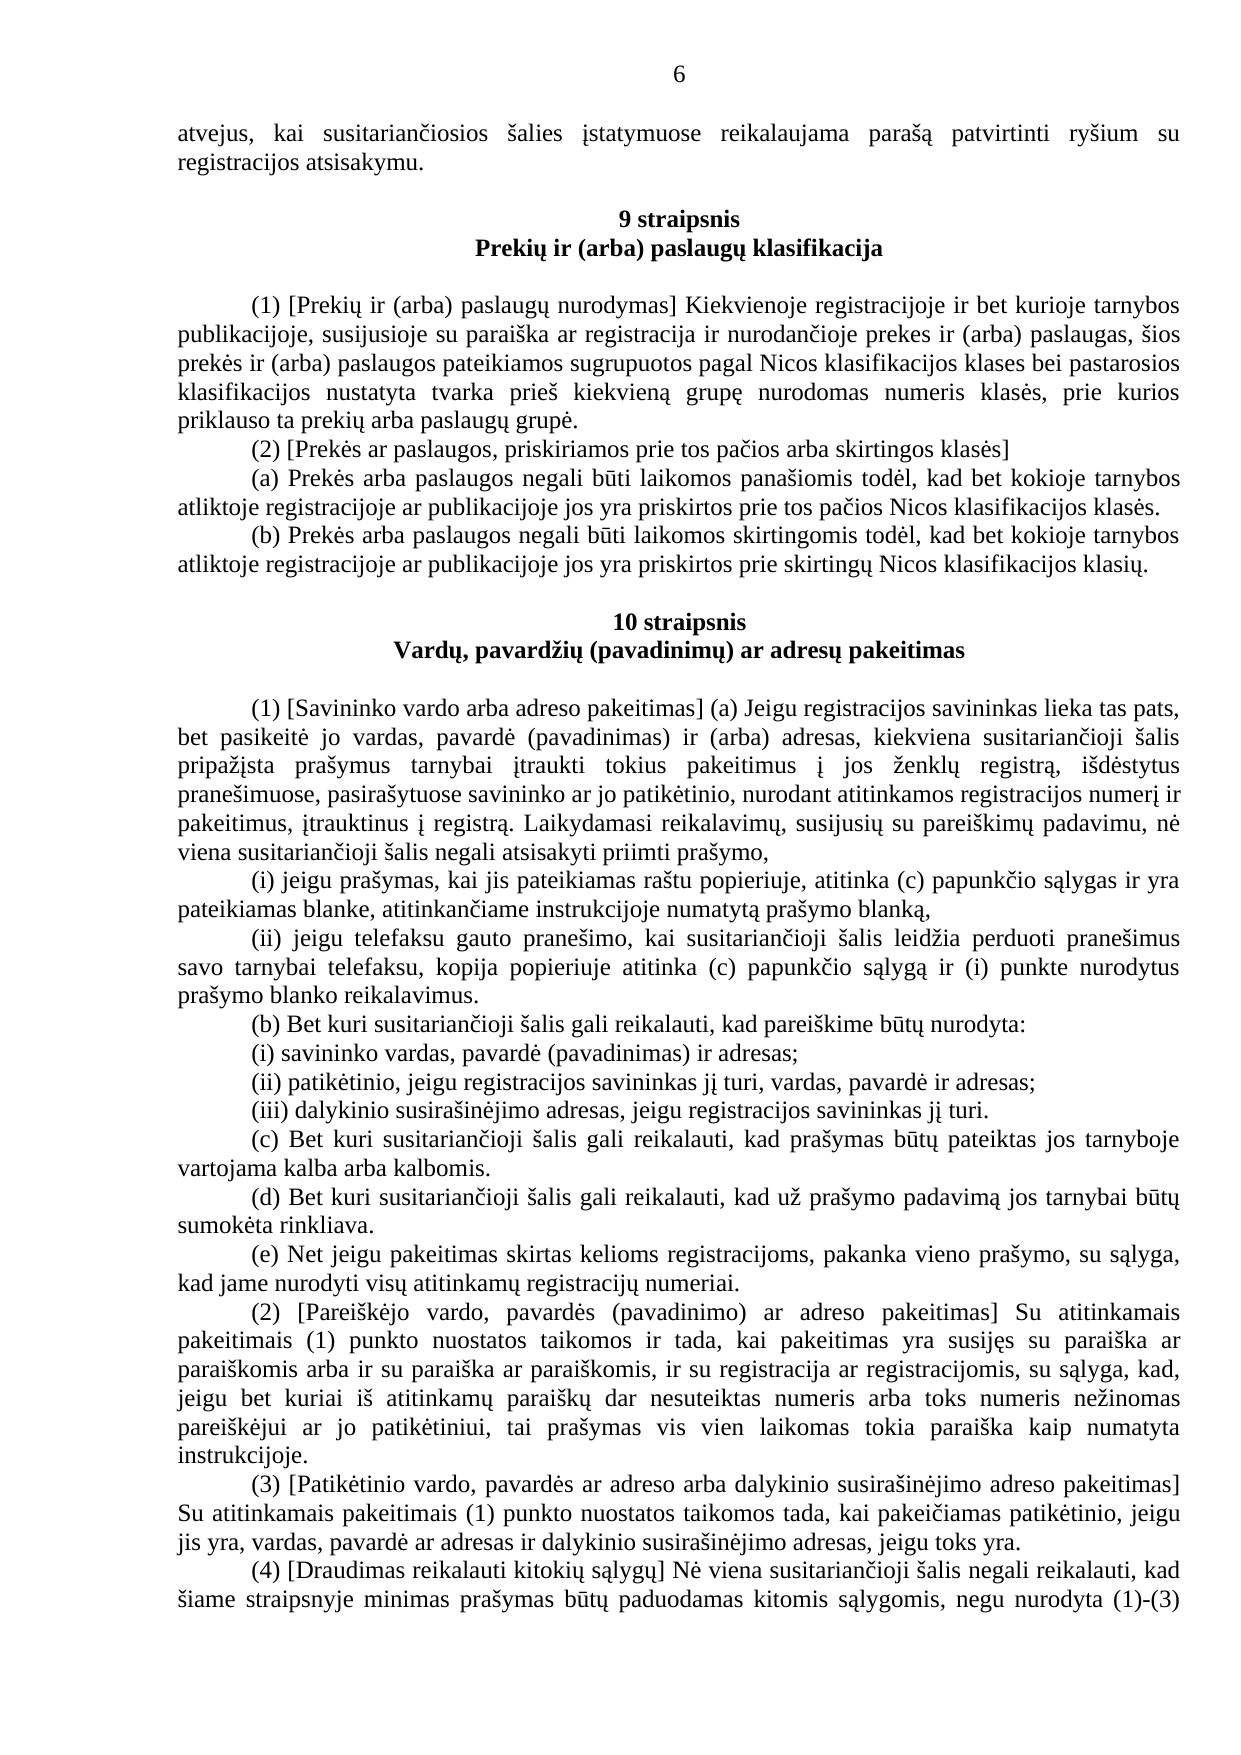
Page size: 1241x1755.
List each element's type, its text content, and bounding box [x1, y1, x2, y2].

text (b) Bet kuri susitariančioji šalis gali reikalauti, kad pareiškime būtų nurodyta: [177, 1009, 1181, 1038]
text (1) [Savininko vardo arba adreso pakeitimas] (a) Jeigu registracijos savininkas lieka tas pats, bet pasikeitė jo vardas, pavardė (pavadinimas) ir (arba) adresas, kiekviena susitariančioji šalis pripažįsta prašymus tarnybai įtraukti tokius pakeitimus į jos ženklų registrą, išdėstytus pranešimuose, pasirašytuose savininko ar jo patikėtinio, nurodant atitinkamos registracijos numerį ir pakeitimus, įtrauktinus į registrą. Laikydamasi reikalavimų, susijusių su pareiškimų padavimu, nė viena susitariančioji šalis negali atsisakyti priimti prašymo, [177, 693, 1181, 866]
text Prekių ir (arba) paslaugų klasifikacija [177, 233, 1181, 262]
text (b) Prekės arba paslaugos negali būti laikomos skirtingomis todėl, kad bet kokioje tarnybos atliktoje registracijoje ar publikacijoje jos yra priskirtos prie skirtingų Nicos klasifikacijos klasių. [177, 521, 1181, 578]
text 9 straipsnis [177, 204, 1181, 233]
text (4) [Draudimas reikalauti kitokių sąlygų] Nė viena susitariančioji šalis negali reikalauti, kad šiame straipsnyje minimas prašymas būtų paduodamas kitomis sąlygomis, negu nurodyta (1)-(3) [177, 1556, 1181, 1613]
text 10 straipsnis [177, 607, 1181, 636]
text (i) jeigu prašymas, kai jis pateikiamas raštu popieriuje, atitinka (c) papunkčio sąlygas ir yra pateikiamas blanke, atitinkančiame instrukcijoje numatytą prašymo blanką, [177, 866, 1181, 923]
text (c) Bet kuri susitariančioji šalis gali reikalauti, kad prašymas būtų pateiktas jos tarnyboje vartojama kalba arba kalbomis. [177, 1124, 1181, 1182]
text (ii) jeigu telefaksu gauto pranešimo, kai susitariančioji šalis leidžia perduoti pranešimus savo tarnybai telefaksu, kopija popieriuje atitinka (c) papunkčio sąlygą ir (i) punkte nurodytus prašymo blanko reikalavimus. [177, 923, 1181, 1009]
text (ii) patikėtinio, jeigu registracijos savininkas jį turi, vardas, pavardė ir adresas; [177, 1067, 1181, 1096]
text (3) [Patikėtinio vardo, pavardės ar adreso arba dalykinio susirašinėjimo adreso pakeitimas] Su atitinkamais pakeitimais (1) punkto nuostatos taikomos tada, kai pakeičiamas patikėtinio, jeigu jis yra, vardas, pavardė ar adresas ir dalykinio susirašinėjimo adresas, jeigu toks yra. [177, 1469, 1181, 1556]
text (e) Net jeigu pakeitimas skirtas kelioms registracijoms, pakanka vieno prašymo, su sąlyga, kad jame nurodyti visų atitinkamų registracijų numeriai. [177, 1239, 1181, 1297]
text (d) Bet kuri susitariančioji šalis gali reikalauti, kad už prašymo padavimą jos tarnybai būtų sumokėta rinkliava. [177, 1182, 1181, 1239]
text (iii) dalykinio susirašinėjimo adresas, jeigu registracijos savininkas jį turi. [177, 1096, 1181, 1124]
text (i) savininko vardas, pavardė (pavadinimas) ir adresas; [177, 1038, 1181, 1067]
text (a) Prekės arba paslaugos negali būti laikomos panašiomis todėl, kad bet kokioje tarnybos atliktoje registracijoje ar publikacijoje jos yra priskirtos prie tos pačios Nicos klasifikacijos klasės. [177, 463, 1181, 521]
text (2) [Prekės ar paslaugos, priskiriamos prie tos pačios arba skirtingos klasės] [177, 434, 1181, 463]
text atvejus, kai susitariančiosios šalies įstatymuose reikalaujama parašą patvirtinti ryšium su registracijos atsisakymu. [177, 118, 1181, 176]
text Vardų, pavardžių (pavadinimų) ar adresų pakeitimas [177, 636, 1181, 664]
text (2) [Pareiškėjo vardo, pavardės (pavadinimo) ar adreso pakeitimas] Su atitinkamais pakeitimais (1) punkto nuostatos taikomos ir tada, kai pakeitimas yra susijęs su paraiška ar paraiškomis arba ir su paraiška ar paraiškomis, ir su registracija ar registracijomis, su sąlyga, kad, jeigu bet kuriai iš atitinkamų paraiškų dar nesuteiktas numeris arba toks numeris nežinomas pareiškėjui ar jo patikėtiniui, tai prašymas vis vien laikomas tokia paraiška kaip numatyta instrukcijoje. [177, 1297, 1181, 1469]
text (1) [Prekių ir (arba) paslaugų nurodymas] Kiekvienoje registracijoje ir bet kurioje tarnybos publikacijoje, susijusioje su paraiška ar registracija ir nurodančioje prekes ir (arba) paslaugas, šios prekės ir (arba) paslaugos pateikiamos sugrupuotos pagal Nicos klasifikacijos klases bei pastarosios klasifikacijos nustatyta tvarka prieš kiekvieną grupę nurodomas numeris klasės, prie kurios priklauso ta prekių arba paslaugų grupė. [177, 291, 1181, 434]
